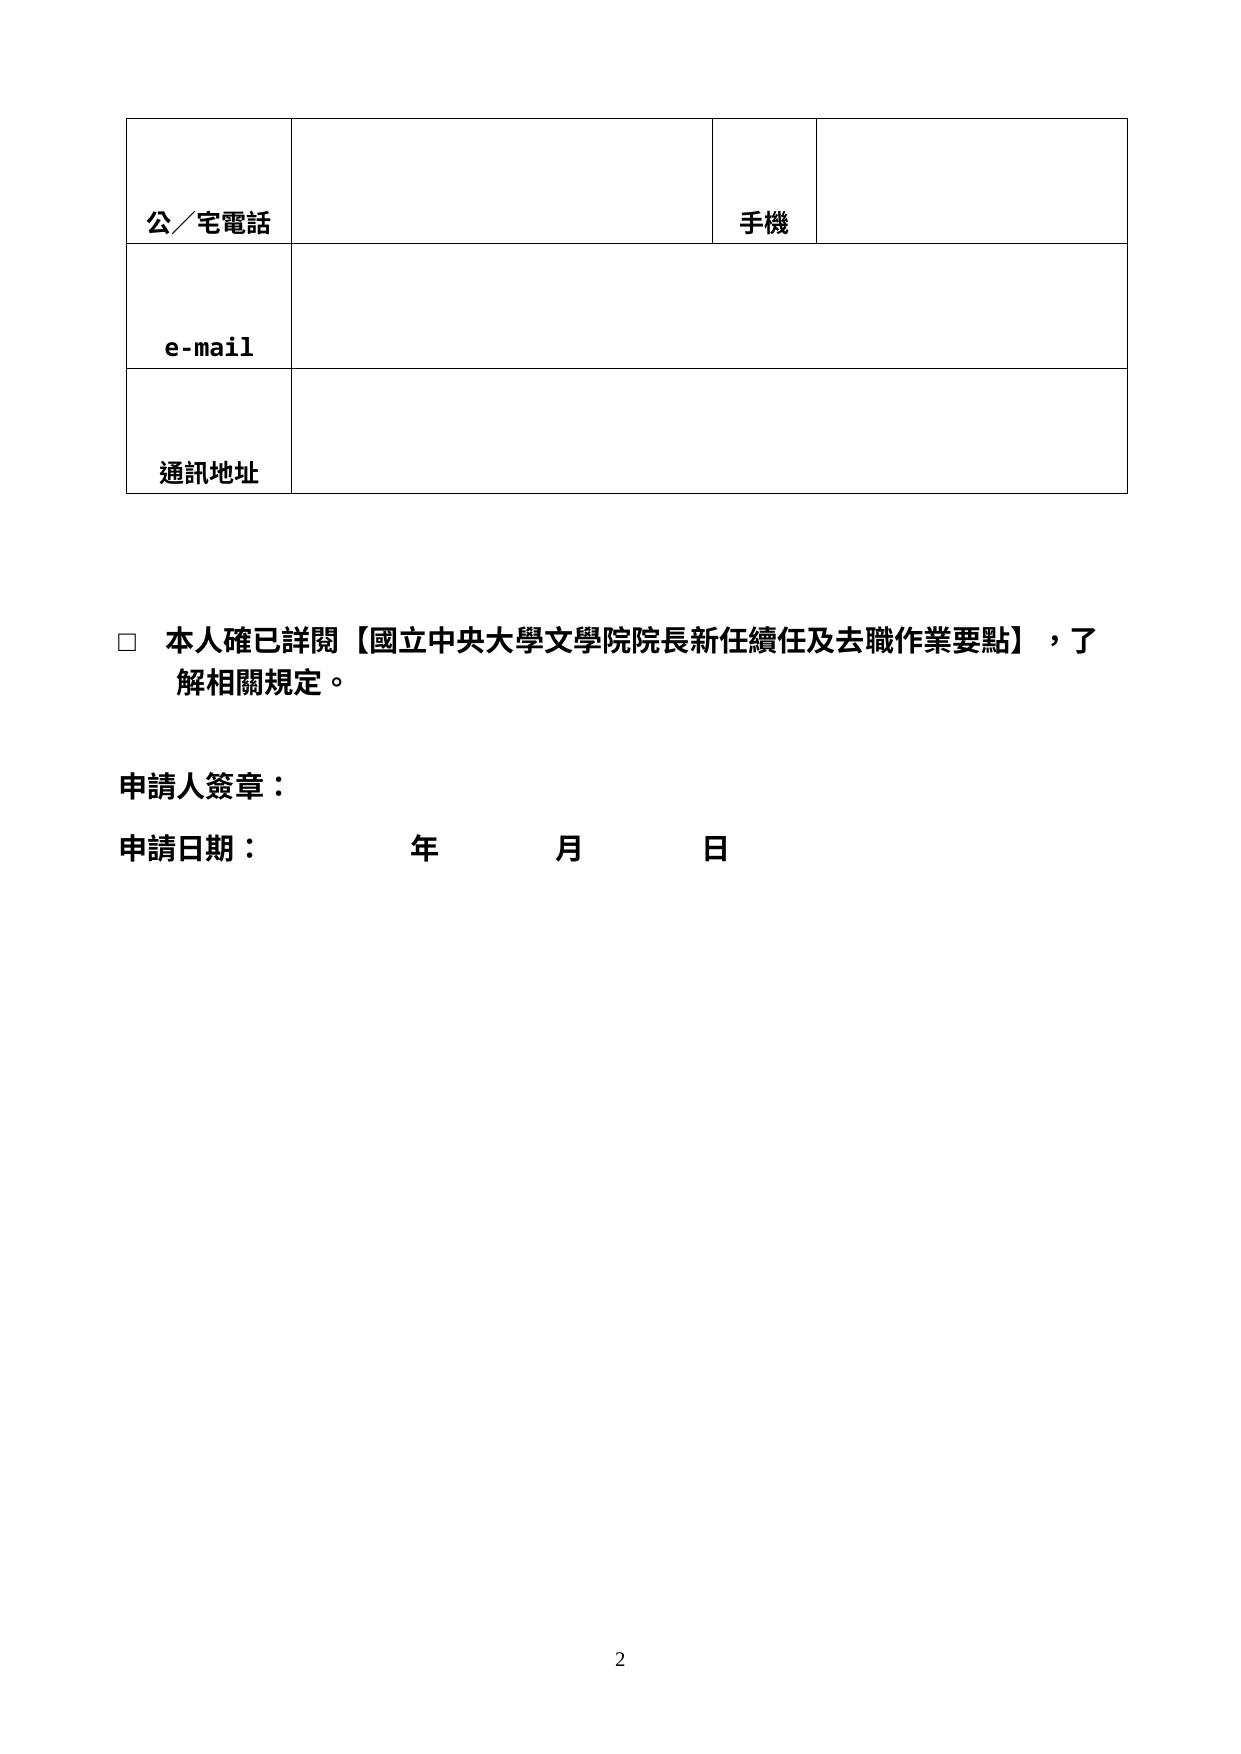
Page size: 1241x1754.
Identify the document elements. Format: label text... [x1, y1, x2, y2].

text □ 本人確已詳閱【國立中央大學文學院院長新任續任及去職作業要點】，了解相關規定。 [118, 618, 1122, 702]
text 申請日期： 年 月 日 [118, 805, 1122, 868]
table_cell [292, 369, 1127, 493]
table_header [292, 119, 712, 243]
table_cell e-mail [127, 244, 291, 368]
table_header 手機 [713, 119, 816, 243]
table_cell 通訊地址 [127, 369, 291, 493]
table_header [817, 119, 1127, 243]
table_header 公／宅電話 [127, 119, 291, 243]
text 申請人簽章： [118, 743, 1122, 805]
table_cell [292, 244, 1127, 368]
